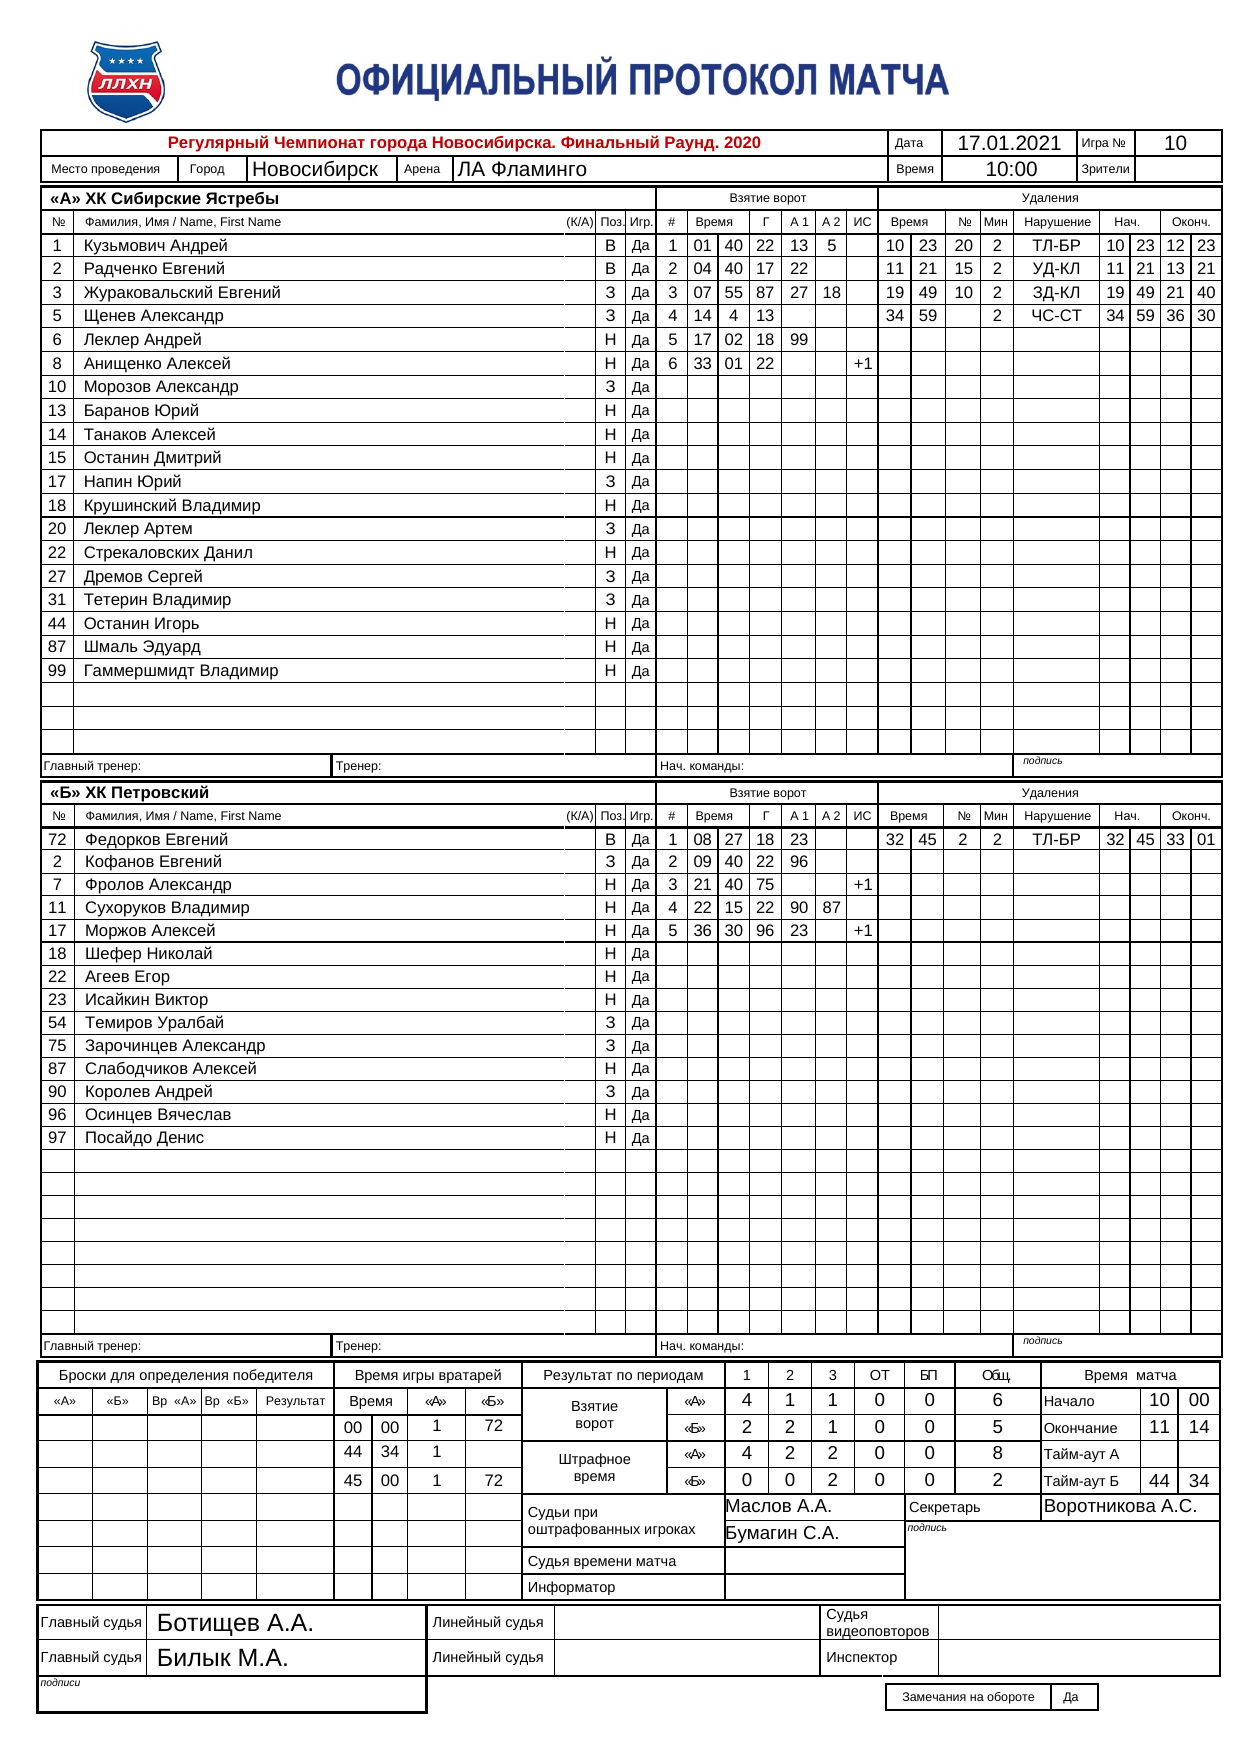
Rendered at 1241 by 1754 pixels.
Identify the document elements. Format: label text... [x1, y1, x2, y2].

table_cell [1161, 518, 1190, 540]
table_cell Да [626, 588, 655, 611]
table_cell [816, 874, 846, 895]
table_cell 96 [782, 850, 815, 872]
table_cell [39, 1494, 92, 1520]
table_cell 5 [657, 328, 687, 351]
table_cell В [596, 257, 625, 280]
table_cell [1100, 612, 1129, 634]
table_cell [719, 1150, 749, 1172]
table_cell [1192, 989, 1221, 1011]
table_cell [1131, 1012, 1160, 1033]
table_cell Главный тренер: [42, 1335, 330, 1356]
table_cell [565, 989, 595, 1011]
table_cell Да [626, 659, 655, 682]
table_cell 19 [1100, 281, 1129, 303]
table_cell [657, 588, 687, 611]
table_cell [1014, 588, 1099, 611]
table_cell [75, 1288, 564, 1310]
table_cell [1192, 659, 1221, 682]
table_cell [847, 636, 877, 658]
table_cell [879, 328, 910, 351]
table_cell [981, 1035, 1013, 1057]
table_cell [719, 612, 749, 634]
table_cell 18 [750, 328, 781, 351]
table_cell [879, 518, 910, 540]
table_cell 13 [1161, 257, 1190, 280]
table_cell Секретарь [906, 1495, 1040, 1520]
table_cell Нач. [1100, 211, 1160, 233]
table_cell [816, 1173, 846, 1195]
table_cell № [946, 211, 980, 233]
table_cell [148, 1494, 201, 1520]
table_cell 10 [42, 376, 73, 398]
table_cell [816, 1035, 846, 1057]
table_cell [847, 446, 877, 469]
table_cell [816, 305, 846, 327]
table_cell [1192, 423, 1221, 445]
table_cell [1131, 896, 1160, 918]
table_cell [944, 850, 980, 872]
table_cell Шмаль Эдуард [74, 636, 564, 658]
table_cell Осинцев Вячеслав [75, 1104, 564, 1126]
table_cell Н [596, 896, 625, 918]
table_cell [879, 494, 910, 516]
table_cell [688, 423, 717, 445]
table_cell [981, 1288, 1013, 1310]
table_cell [373, 1521, 407, 1546]
table_cell 4 [726, 1389, 768, 1413]
table_cell 31 [42, 588, 73, 611]
table_cell [944, 1173, 980, 1195]
table_cell ЧС-СТ [1014, 305, 1099, 327]
table_header Удаления [879, 188, 1221, 209]
table_cell [202, 1468, 256, 1493]
table_cell [946, 376, 980, 398]
table_cell [879, 470, 910, 493]
table_cell [657, 446, 687, 469]
table_cell [719, 565, 749, 587]
table_cell Кофанов Евгений [75, 850, 564, 872]
table_cell [782, 1127, 815, 1149]
table_cell [1014, 494, 1099, 516]
table_cell [1192, 730, 1221, 753]
table_cell Морозов Александр [74, 376, 564, 398]
table_cell [912, 920, 943, 941]
table_cell [912, 683, 945, 706]
table_cell «Б» [93, 1389, 147, 1413]
table_cell [912, 470, 945, 493]
table_cell [1100, 943, 1129, 964]
table_cell З [596, 1012, 625, 1033]
table_cell Оконч. [1161, 211, 1221, 233]
table_cell [1131, 659, 1160, 682]
table_cell [1161, 850, 1190, 872]
table_cell [912, 1058, 943, 1079]
table_cell [596, 683, 625, 706]
table_cell [816, 470, 846, 493]
table_cell 2 [981, 829, 1013, 849]
table_cell [1192, 352, 1221, 374]
table_cell [879, 1173, 910, 1195]
table_cell Ботищев А.А. [147, 1606, 425, 1639]
table_cell Да [626, 305, 655, 327]
table_cell [565, 565, 595, 587]
table_cell [688, 1196, 717, 1218]
table_cell [1100, 1265, 1129, 1287]
table_cell [782, 874, 815, 895]
table_cell [596, 1219, 625, 1241]
table_cell [944, 1081, 980, 1103]
table_cell 27 [42, 565, 73, 587]
table_cell [782, 636, 815, 658]
table_cell 12 [1161, 235, 1190, 256]
table_cell [939, 1606, 1219, 1639]
table_cell [75, 1265, 564, 1287]
table_cell [1014, 1081, 1099, 1103]
table_cell А 1 [782, 805, 815, 826]
table_cell [1100, 1150, 1129, 1172]
table_cell [688, 1311, 717, 1333]
table_cell [847, 235, 877, 256]
table_header 2 [769, 1363, 811, 1387]
table_cell [944, 1196, 980, 1218]
table_cell [1100, 1127, 1129, 1149]
table_cell 4 [719, 305, 749, 327]
table_cell З [596, 850, 625, 872]
table_cell [879, 1104, 910, 1126]
table_cell [847, 1242, 877, 1264]
table_cell [1014, 399, 1099, 422]
table_cell [782, 730, 815, 753]
table_cell [1131, 1265, 1160, 1287]
table_cell 87 [42, 636, 73, 658]
table_cell [335, 1521, 371, 1546]
table_cell [373, 1494, 407, 1520]
table_cell [816, 1288, 846, 1310]
table_cell [1131, 1173, 1160, 1195]
table_cell [565, 1265, 595, 1287]
table_cell [816, 494, 846, 516]
table_cell 04 [688, 257, 717, 280]
table_cell [750, 1311, 781, 1333]
table_cell Н [596, 399, 625, 422]
table_cell [596, 1288, 625, 1310]
table_cell [1161, 659, 1190, 682]
table_cell [750, 707, 781, 729]
table_cell [981, 541, 1013, 564]
table_cell 1 [657, 235, 687, 256]
table_cell [565, 352, 595, 374]
table_cell [1161, 352, 1190, 374]
table_cell 00 [373, 1468, 407, 1493]
table_cell [944, 1035, 980, 1057]
table_cell [1131, 683, 1160, 706]
table_cell [912, 966, 943, 987]
table_cell [719, 1265, 749, 1287]
table_cell 11 [1141, 1415, 1177, 1440]
table_cell [657, 1150, 687, 1172]
table_cell [879, 1311, 910, 1333]
table_cell [1161, 1081, 1190, 1103]
table_cell 10 [1141, 1389, 1177, 1413]
table_cell 0 [855, 1415, 904, 1440]
table_cell 21 [1192, 257, 1221, 280]
table_cell [879, 446, 910, 469]
table_cell [816, 683, 846, 706]
table_cell [719, 943, 749, 964]
table_cell 36 [1161, 305, 1190, 327]
table_cell 5 [956, 1415, 1040, 1440]
table_cell [946, 588, 980, 611]
table_cell [1100, 1081, 1129, 1103]
table_cell [944, 1219, 980, 1241]
table_cell [93, 1494, 147, 1520]
table_cell [1192, 920, 1221, 941]
table_cell подпись [1014, 1335, 1221, 1356]
table_cell [1100, 989, 1129, 1011]
table_cell 10 [879, 235, 910, 256]
table_cell [1014, 1196, 1099, 1218]
table_cell [847, 1265, 877, 1287]
table_cell [750, 1150, 781, 1172]
table_cell [1014, 1219, 1099, 1241]
table_cell [719, 966, 749, 987]
table_cell 87 [42, 1058, 74, 1079]
table_cell [847, 1058, 877, 1079]
table_header БП [905, 1363, 954, 1387]
table_cell 15 [946, 257, 980, 280]
table_cell [1014, 423, 1099, 445]
table_cell [1192, 1196, 1221, 1218]
table_cell [1131, 1150, 1160, 1172]
table_cell 20 [946, 235, 980, 256]
table_cell [816, 989, 846, 1011]
table_cell [1014, 874, 1099, 895]
table_cell Тайм-аут А [1042, 1441, 1140, 1467]
table_cell [782, 1012, 815, 1033]
table_cell [912, 874, 943, 895]
table_cell [565, 235, 595, 256]
table_cell [879, 1265, 910, 1287]
table_cell Нарушение [1014, 805, 1099, 826]
table_cell [1192, 896, 1221, 918]
table_cell 40 [719, 850, 749, 872]
table_cell [565, 257, 595, 280]
table_cell [847, 1012, 877, 1033]
table_cell Да [626, 541, 655, 564]
table_cell 3 [42, 281, 73, 303]
table_cell [657, 518, 687, 540]
table_cell Жураковальский Евгений [74, 281, 564, 303]
table_cell 8 [42, 352, 73, 374]
table_cell Судьи при оштрафованных игроках [523, 1495, 724, 1546]
table_cell Слабодчиков Алексей [75, 1058, 564, 1079]
table_cell 1 [408, 1416, 465, 1440]
table_cell [981, 707, 1013, 729]
table_cell [626, 707, 655, 729]
table_cell [1131, 850, 1160, 872]
table_cell [1161, 874, 1190, 895]
table_cell 23 [782, 920, 815, 941]
table_cell [816, 1012, 846, 1033]
table_cell Г [750, 805, 781, 826]
table_cell [879, 1219, 910, 1241]
table_cell Да [626, 565, 655, 587]
table_cell [688, 1058, 717, 1079]
table_cell 0 [726, 1468, 768, 1493]
table_cell 45 [912, 829, 943, 849]
table_cell [373, 1547, 407, 1573]
table_cell [816, 636, 846, 658]
table_cell З [596, 1035, 625, 1057]
table_cell 40 [1192, 281, 1221, 303]
table_cell [981, 1012, 1013, 1033]
table_cell 23 [912, 235, 945, 256]
table_cell [750, 1104, 781, 1126]
table_cell Н [596, 1058, 625, 1079]
table_cell [1100, 1196, 1129, 1218]
table_cell [565, 829, 595, 849]
table_cell 0 [855, 1468, 904, 1493]
table_cell 17 [42, 470, 73, 493]
table_cell [657, 1058, 687, 1079]
table_cell Да [626, 235, 655, 256]
table_cell ЛА Фламинго [454, 157, 887, 181]
table_cell [1131, 966, 1160, 987]
table_cell 11 [42, 896, 74, 918]
table_cell [750, 1127, 781, 1149]
table_cell [565, 1104, 595, 1126]
table_cell [1014, 612, 1099, 634]
table_cell [719, 1288, 749, 1310]
table_cell «А» [39, 1389, 92, 1413]
table_cell [1161, 707, 1190, 729]
table_cell Да [626, 1058, 655, 1079]
table_cell [847, 470, 877, 493]
table_cell [912, 659, 945, 682]
table_header Результат по периодам [523, 1363, 724, 1387]
table_cell подписи [39, 1677, 425, 1711]
table_cell [981, 1311, 1013, 1333]
table_cell [719, 730, 749, 753]
table_cell [1161, 1127, 1190, 1149]
table_cell [912, 943, 943, 964]
table_cell 2 [726, 1415, 768, 1440]
table_cell Да [626, 920, 655, 941]
table_cell [565, 1311, 595, 1333]
table_cell [93, 1416, 147, 1440]
table_cell 32 [1100, 829, 1129, 849]
table_cell [1014, 636, 1099, 658]
table_cell 18 [816, 281, 846, 303]
table_cell [981, 683, 1013, 706]
table_cell [1192, 1058, 1221, 1079]
table_cell [782, 376, 815, 398]
table_cell [981, 850, 1013, 872]
table_cell [42, 1196, 74, 1218]
table_cell [39, 1468, 92, 1493]
table_cell [879, 707, 910, 729]
table_cell [1131, 376, 1160, 398]
table_cell 99 [782, 328, 815, 351]
table_cell [946, 565, 980, 587]
table_cell [879, 1012, 910, 1033]
table_cell подпись [1014, 755, 1221, 776]
table_cell 23 [42, 989, 74, 1011]
table_cell [626, 1219, 655, 1241]
table_cell [981, 446, 1013, 469]
table_cell [1192, 966, 1221, 987]
table_cell [912, 730, 945, 753]
table_cell [847, 541, 877, 564]
table_cell [847, 423, 877, 445]
table_cell [782, 565, 815, 587]
table_cell [1161, 1311, 1190, 1333]
table_cell Взятие ворот [523, 1389, 666, 1440]
table_cell [847, 659, 877, 682]
table_cell [750, 518, 781, 540]
table_cell [1131, 470, 1160, 493]
table_cell [847, 305, 877, 327]
table_cell [1131, 1196, 1160, 1218]
table_cell [944, 1012, 980, 1033]
table_cell [946, 494, 980, 516]
table_cell [1014, 446, 1099, 469]
table_cell [1161, 683, 1190, 706]
table_cell [816, 423, 846, 445]
table_cell [750, 683, 781, 706]
table_cell [688, 1081, 717, 1103]
table_cell [1192, 1012, 1221, 1033]
table_cell Н [596, 1104, 625, 1126]
table_cell Линейный судья [428, 1640, 554, 1675]
table_cell +1 [847, 352, 877, 374]
table_cell [1161, 423, 1190, 445]
table_cell [946, 446, 980, 469]
table_cell [816, 1242, 846, 1264]
table_cell [657, 565, 687, 587]
table_cell [466, 1441, 521, 1467]
table_cell [912, 352, 945, 374]
table_cell [565, 376, 595, 398]
table_cell [816, 1081, 846, 1103]
table_cell [816, 518, 846, 540]
table_cell [1131, 1127, 1160, 1149]
table_cell [657, 494, 687, 516]
table_cell Да [626, 1012, 655, 1033]
table_cell [565, 1081, 595, 1103]
table_cell 5 [42, 305, 73, 327]
table_cell 2 [981, 281, 1013, 303]
table_cell [202, 1494, 256, 1520]
table_cell [42, 1219, 74, 1241]
table_cell Да [626, 966, 655, 987]
table_cell [657, 541, 687, 564]
table_cell Да [626, 1035, 655, 1057]
table_cell [1014, 1311, 1099, 1333]
table_cell [74, 730, 564, 753]
table_header 3 [812, 1363, 854, 1387]
table_cell [719, 518, 749, 540]
table_cell 44 [335, 1441, 371, 1467]
table_cell [912, 707, 945, 729]
table_cell Да [626, 636, 655, 658]
table_cell [1192, 874, 1221, 895]
table_cell [816, 659, 846, 682]
table_cell [750, 446, 781, 469]
table_cell [847, 376, 877, 398]
table_cell 4 [657, 305, 687, 327]
table_cell [42, 707, 73, 729]
table_cell [719, 1081, 749, 1103]
table_cell 22 [750, 235, 781, 256]
table_cell 27 [719, 829, 749, 849]
table_cell [1014, 328, 1099, 351]
table_cell [847, 399, 877, 422]
table_cell [750, 1288, 781, 1310]
table_cell [782, 446, 815, 469]
table_cell «Б» [668, 1415, 724, 1440]
table_cell [981, 874, 1013, 895]
table_cell [1192, 1035, 1221, 1057]
table_cell [626, 1288, 655, 1310]
table_cell [688, 730, 717, 753]
table_cell Вр «А» [148, 1389, 201, 1413]
table_cell [912, 1288, 943, 1310]
table_cell 97 [42, 1127, 74, 1149]
table_cell Да [626, 829, 655, 849]
table_cell Агеев Егор [75, 966, 564, 987]
table_cell [879, 920, 910, 941]
table_cell [750, 565, 781, 587]
table_cell Мин [981, 211, 1013, 233]
table_cell 6 [657, 352, 687, 374]
table_cell [1131, 423, 1160, 445]
table_cell 99 [42, 659, 73, 682]
table_cell 2 [657, 257, 687, 280]
table_cell [466, 1574, 521, 1599]
table_cell 17 [750, 257, 781, 280]
table_cell В [596, 235, 625, 256]
table_cell [1099, 1682, 1220, 1711]
table_cell Инспектор [821, 1640, 938, 1675]
table_cell [657, 1081, 687, 1103]
table_cell [1161, 446, 1190, 469]
table_cell [1100, 966, 1129, 987]
table_cell [1014, 896, 1099, 918]
picture [5, 28, 1179, 129]
table_cell [1100, 896, 1129, 918]
table_cell [847, 943, 877, 964]
table_cell [1161, 470, 1190, 493]
table_cell 30 [719, 920, 749, 941]
table_cell [202, 1441, 256, 1467]
table_cell [565, 1219, 595, 1241]
table_cell [42, 1288, 74, 1310]
table_cell А 2 [816, 805, 846, 826]
table_cell [750, 1219, 781, 1241]
table_cell [39, 1416, 92, 1440]
table_cell [1014, 352, 1099, 374]
table_cell [1014, 683, 1099, 706]
table_cell [596, 1150, 625, 1172]
table_cell [1100, 470, 1129, 493]
table_cell [408, 1521, 465, 1546]
table_cell [1192, 612, 1221, 634]
table_cell [912, 1242, 943, 1264]
table_cell [946, 305, 980, 327]
table_cell Да [626, 470, 655, 493]
table_cell [1131, 565, 1160, 587]
table_cell 2 [981, 235, 1013, 256]
table_cell [726, 1575, 904, 1599]
table_cell [847, 850, 877, 872]
table_cell 34 [1100, 305, 1129, 327]
table_cell [816, 1104, 846, 1126]
table_cell [879, 1288, 910, 1310]
table_cell Гаммершмидт Владимир [74, 659, 564, 682]
table_cell [782, 966, 815, 987]
table_cell «А» [408, 1389, 465, 1413]
table_cell [782, 943, 815, 964]
table_cell [750, 989, 781, 1011]
table_cell Н [596, 943, 625, 964]
table_cell [981, 1265, 1013, 1287]
table_cell 1 [42, 235, 73, 256]
table_cell Да [626, 943, 655, 964]
table_cell [1192, 470, 1221, 493]
table_cell [1192, 850, 1221, 872]
table_cell Кузьмович Андрей [74, 235, 564, 256]
table_cell [74, 683, 564, 706]
table_cell [750, 1058, 781, 1079]
table_cell [981, 1196, 1013, 1218]
table_cell [1161, 1196, 1190, 1218]
table_cell [1161, 920, 1190, 941]
table_cell [782, 1288, 815, 1310]
table_cell Нарушение [1014, 211, 1099, 233]
table_cell 2 [981, 257, 1013, 280]
table_cell [1161, 565, 1190, 587]
table_cell 32 [879, 829, 910, 849]
table_cell [981, 1081, 1013, 1103]
table_header Броски для определения победителя [39, 1363, 333, 1387]
table_cell [626, 1311, 655, 1333]
table_cell З [596, 565, 625, 587]
table_cell [847, 1127, 877, 1149]
table_cell [1014, 920, 1099, 941]
table_cell [981, 352, 1013, 374]
table_cell [428, 1677, 882, 1711]
table_cell Да [626, 874, 655, 895]
table_cell [688, 943, 717, 964]
table_cell [688, 588, 717, 611]
table_cell [1100, 588, 1129, 611]
table_cell 0 [905, 1415, 954, 1440]
table_cell 34 [879, 305, 910, 327]
table_cell «А» [668, 1442, 724, 1467]
table_cell [408, 1547, 465, 1573]
table_cell [981, 659, 1013, 682]
table_cell [847, 707, 877, 729]
table_cell [626, 1265, 655, 1287]
table_cell 23 [782, 829, 815, 849]
table_cell [565, 1127, 595, 1149]
table_cell [657, 612, 687, 634]
table_cell 18 [42, 494, 73, 516]
table_cell Мин [981, 805, 1013, 826]
table_cell [944, 874, 980, 895]
table_cell [565, 636, 595, 658]
table_cell № [42, 805, 74, 826]
table_cell 2 [956, 1468, 1040, 1493]
table_cell 11 [1100, 257, 1129, 280]
table_cell [912, 1035, 943, 1057]
table_cell «Б» [668, 1468, 724, 1493]
table_cell [688, 1150, 717, 1172]
table_cell Фролов Александр [75, 874, 564, 895]
table_cell [688, 541, 717, 564]
table_cell [1192, 565, 1221, 587]
table_cell Леклер Андрей [74, 328, 564, 351]
table_cell Информатор [523, 1575, 724, 1599]
table_cell [257, 1494, 333, 1520]
table_cell Н [596, 1127, 625, 1149]
table_cell [257, 1521, 333, 1546]
table_cell [912, 328, 945, 351]
table_cell Да [626, 1104, 655, 1126]
table_cell [688, 1265, 717, 1287]
table_cell [879, 423, 910, 445]
table_cell [816, 920, 846, 941]
table_cell [75, 1173, 564, 1195]
table_cell 23 [1131, 235, 1160, 256]
table_cell [39, 1547, 92, 1573]
table_cell 40 [719, 874, 749, 895]
table_cell [912, 565, 945, 587]
table_cell [1192, 1173, 1221, 1195]
table_cell [847, 730, 877, 753]
table_cell [565, 707, 595, 729]
table_cell 21 [1131, 257, 1160, 280]
table_cell [1131, 920, 1160, 941]
table_cell Да [626, 612, 655, 634]
table_cell 2 [981, 305, 1013, 327]
table_cell [879, 1035, 910, 1057]
table_cell [944, 1265, 980, 1287]
table_cell 17 [688, 328, 717, 351]
table_cell +1 [847, 920, 877, 941]
table_cell [565, 730, 595, 753]
table_cell [565, 1058, 595, 1079]
table_cell [42, 730, 73, 753]
table_cell [847, 1150, 877, 1172]
table_cell [1179, 1441, 1219, 1467]
table_cell [1100, 730, 1129, 753]
table_cell [657, 989, 687, 1011]
table_cell 1 [408, 1441, 465, 1467]
table_cell [1131, 446, 1160, 469]
table_cell [847, 257, 877, 280]
table_cell [657, 1035, 687, 1057]
table_cell [1100, 659, 1129, 682]
table_cell [981, 636, 1013, 658]
table_cell [688, 683, 717, 706]
table_cell [1192, 1219, 1221, 1241]
table_cell [75, 1150, 564, 1172]
table_cell [782, 588, 815, 611]
table_cell [782, 518, 815, 540]
table_cell [719, 1173, 749, 1195]
table_cell [1014, 1035, 1099, 1057]
table_cell [944, 1311, 980, 1333]
table_cell [719, 1127, 749, 1149]
table_cell [981, 966, 1013, 987]
table_cell [719, 659, 749, 682]
table_cell ТЛ-БР [1014, 829, 1099, 849]
table_cell [782, 1242, 815, 1264]
table_cell [879, 966, 910, 987]
table_cell [879, 1127, 910, 1149]
table_cell [1131, 494, 1160, 516]
table_cell [981, 920, 1013, 941]
table_cell [944, 1242, 980, 1264]
table_cell [1100, 1058, 1129, 1079]
table_cell Билык М.А. [147, 1640, 425, 1675]
table_cell [981, 376, 1013, 398]
table_cell УД-КЛ [1014, 257, 1099, 280]
table_cell [782, 1173, 815, 1195]
table_cell [782, 305, 815, 327]
table_cell 27 [782, 281, 815, 303]
table_cell [688, 989, 717, 1011]
table_cell 14 [42, 423, 73, 445]
table_cell [565, 612, 595, 634]
table_cell Судья видеоповторов [821, 1606, 938, 1639]
table_cell [1014, 1288, 1099, 1310]
table_cell [1161, 989, 1190, 1011]
table_cell 17 [42, 920, 74, 941]
table_cell 40 [719, 257, 749, 280]
table_cell [944, 966, 980, 987]
table_cell [782, 1265, 815, 1287]
table_cell Федорков Евгений [75, 829, 564, 849]
table_cell 02 [719, 328, 749, 351]
table_cell [626, 683, 655, 706]
table_cell [657, 399, 687, 422]
table_cell [657, 1288, 687, 1310]
table_cell [719, 1035, 749, 1057]
table_cell Останин Игорь [74, 612, 564, 634]
table_cell [688, 707, 717, 729]
table_cell 90 [42, 1081, 74, 1103]
table_cell [879, 1058, 910, 1079]
table_cell [879, 352, 910, 374]
table_header Общ. [956, 1363, 1040, 1387]
table_cell [1014, 1012, 1099, 1033]
table_cell [944, 943, 980, 964]
table_cell 59 [1131, 305, 1160, 327]
table_cell 18 [750, 829, 781, 849]
table_cell [657, 1242, 687, 1264]
table_cell Напин Юрий [74, 470, 564, 493]
table_cell [688, 966, 717, 987]
table_cell [657, 1173, 687, 1195]
table_cell [750, 1173, 781, 1195]
table_cell [816, 612, 846, 634]
table_cell [879, 850, 910, 872]
table_cell 15 [719, 896, 749, 918]
table_cell [912, 446, 945, 469]
table_cell [1100, 636, 1129, 658]
table_cell Дремов Сергей [74, 565, 564, 587]
table_cell [1014, 1265, 1099, 1287]
table_cell [1136, 157, 1221, 181]
table_cell [1131, 612, 1160, 634]
table_cell Тренер: [333, 1335, 655, 1356]
table_cell Н [596, 541, 625, 564]
table_cell [879, 943, 910, 964]
table_cell [946, 423, 980, 445]
table_cell Да [626, 446, 655, 469]
table_cell [1161, 1058, 1190, 1079]
table_cell 0 [855, 1442, 904, 1467]
table_cell 75 [750, 874, 781, 895]
table_cell [42, 1265, 74, 1287]
table_cell [1192, 636, 1221, 658]
table_cell [1161, 896, 1190, 918]
table_cell [688, 376, 717, 398]
table_cell Новосибирск [248, 157, 396, 181]
table_cell [565, 1288, 595, 1310]
table_cell [912, 989, 943, 1011]
table_cell [1014, 1127, 1099, 1149]
table_cell [782, 352, 815, 374]
table_cell Да [626, 850, 655, 872]
table_cell [847, 966, 877, 987]
table_cell Время [335, 1389, 407, 1413]
table_cell [816, 707, 846, 729]
table_cell [1192, 1242, 1221, 1264]
table_cell [335, 1574, 371, 1599]
table_cell 2 [657, 850, 687, 872]
table_cell [1014, 730, 1099, 753]
table_cell [981, 588, 1013, 611]
table_cell [782, 1311, 815, 1333]
table_cell [944, 1288, 980, 1310]
table_cell З [596, 281, 625, 303]
table_cell 96 [750, 920, 781, 941]
table_cell Поз. [596, 211, 625, 233]
table_cell [750, 1242, 781, 1264]
table_cell [1192, 1150, 1221, 1172]
table_cell [816, 328, 846, 351]
table_cell [688, 565, 717, 587]
table_cell 22 [42, 966, 74, 987]
table_cell [944, 1127, 980, 1149]
table_cell [816, 1219, 846, 1241]
table_cell [782, 541, 815, 564]
table_cell 33 [688, 352, 717, 374]
table_cell [688, 659, 717, 682]
table_cell [782, 399, 815, 422]
table_cell [1100, 1012, 1129, 1033]
table_cell [719, 423, 749, 445]
table_cell 2 [812, 1468, 854, 1493]
table_cell [1100, 1219, 1129, 1241]
table_cell 87 [750, 281, 781, 303]
table_cell [257, 1574, 333, 1599]
table_cell [1161, 1150, 1190, 1172]
table_cell Место проведения [42, 157, 177, 181]
table_cell 01 [1192, 829, 1221, 849]
table_cell 2 [769, 1415, 811, 1440]
table_cell [750, 376, 781, 398]
table_cell [847, 1219, 877, 1241]
table_cell 23 [1192, 235, 1221, 256]
table_cell [879, 989, 910, 1011]
table_cell 5 [657, 920, 687, 941]
table_cell [1161, 1288, 1190, 1310]
table_cell [981, 612, 1013, 634]
table_cell Н [596, 328, 625, 351]
table_cell [1161, 636, 1190, 658]
table_cell [879, 399, 910, 422]
table_cell [1131, 1219, 1160, 1241]
table_cell [93, 1468, 147, 1493]
table_cell [1192, 1127, 1221, 1149]
table_cell [555, 1606, 819, 1639]
table_cell 10 [1100, 235, 1129, 256]
table_cell [1192, 1265, 1221, 1287]
table_cell [565, 1150, 595, 1172]
table_cell [981, 989, 1013, 1011]
table_cell [816, 1265, 846, 1287]
table_cell Танаков Алексей [74, 423, 564, 445]
table_cell Зарочинцев Александр [75, 1035, 564, 1057]
table_cell Фамилия, Имя / Name, First Name [75, 805, 565, 826]
table_cell [688, 518, 717, 540]
table_cell [565, 423, 595, 445]
table_cell ТЛ-БР [1014, 235, 1099, 256]
table_cell [202, 1547, 256, 1573]
table_cell [981, 494, 1013, 516]
table_cell 07 [688, 281, 717, 303]
table_cell 3 [657, 874, 687, 895]
table_cell Да [626, 423, 655, 445]
table_cell (К/А) [565, 805, 595, 826]
table_cell [944, 896, 980, 918]
table_cell Тайм-аут Б [1042, 1468, 1140, 1493]
table_cell [816, 850, 846, 872]
table_cell [1192, 376, 1221, 398]
table_cell 36 [688, 920, 717, 941]
table_cell [782, 1058, 815, 1079]
table_header Замечания на обороте [887, 1685, 1050, 1709]
table_cell [1014, 943, 1099, 964]
table_cell [1192, 518, 1221, 540]
table_cell [847, 1173, 877, 1195]
table_cell [946, 612, 980, 634]
table_cell [726, 1548, 904, 1573]
table_cell [1100, 683, 1129, 706]
table_cell [981, 565, 1013, 587]
table_cell [1131, 1104, 1160, 1126]
table_cell [946, 707, 980, 729]
table_cell [565, 588, 595, 611]
table_cell 96 [42, 1104, 74, 1126]
table_cell [946, 659, 980, 682]
table_cell Да [626, 1127, 655, 1149]
table_header Дата [889, 131, 941, 155]
table_cell 22 [750, 352, 781, 374]
table_cell [1192, 399, 1221, 422]
table_cell 21 [688, 874, 717, 895]
table_cell [912, 1173, 943, 1195]
table_cell [816, 352, 846, 374]
table_cell [1014, 1058, 1099, 1079]
table_cell [816, 588, 846, 611]
table_cell [883, 1677, 1220, 1681]
table_cell Вр «Б» [202, 1389, 256, 1413]
table_cell 0 [905, 1442, 954, 1467]
table_header Удаления [879, 783, 1221, 803]
table_cell [1161, 1242, 1190, 1264]
table_cell [565, 896, 595, 918]
table_cell [782, 707, 815, 729]
table_cell [1192, 683, 1221, 706]
table_cell [565, 943, 595, 964]
table_cell Н [596, 874, 625, 895]
table_cell [719, 1311, 749, 1333]
table_cell Да [626, 518, 655, 540]
table_cell [981, 423, 1013, 445]
table_cell Маслов А.А. [726, 1495, 904, 1520]
table_cell [939, 1640, 1219, 1675]
table_header 17.01.2021 [943, 131, 1076, 155]
table_cell 34 [373, 1441, 407, 1467]
table_cell [657, 1012, 687, 1033]
table_cell [750, 636, 781, 658]
table_cell Крушинский Владимир [74, 494, 564, 516]
table_cell [657, 1104, 687, 1126]
table_cell [373, 1574, 407, 1599]
table_cell [657, 636, 687, 658]
table_cell [1192, 1288, 1221, 1310]
table_cell № [944, 805, 980, 826]
table_cell 59 [912, 305, 945, 327]
table_cell «А» [668, 1389, 724, 1413]
table_cell [75, 1242, 564, 1264]
table_header Игра № [1078, 131, 1134, 155]
table_cell [912, 896, 943, 918]
table_cell [981, 1150, 1013, 1172]
table_cell [1141, 1441, 1177, 1467]
table_cell [596, 1311, 625, 1333]
table_cell [148, 1416, 201, 1440]
table_cell [596, 707, 625, 729]
table_cell [719, 1219, 749, 1241]
table_cell Н [596, 423, 625, 445]
table_cell 45 [335, 1468, 371, 1493]
table_header 1 [726, 1363, 768, 1387]
table_cell [148, 1441, 201, 1467]
table_cell 7 [42, 874, 74, 895]
table_cell [1161, 376, 1190, 398]
table_cell В [596, 829, 625, 849]
table_cell [1014, 707, 1099, 729]
table_cell [1161, 328, 1190, 351]
table_cell [688, 399, 717, 422]
table_cell [750, 1196, 781, 1218]
table_cell [981, 1173, 1013, 1195]
table_cell [816, 399, 846, 422]
table_cell [944, 1058, 980, 1079]
table_cell [912, 1196, 943, 1218]
table_cell Время [688, 211, 749, 233]
table_cell [847, 1288, 877, 1310]
table_cell [408, 1574, 465, 1599]
table_cell [912, 494, 945, 516]
table_cell [750, 399, 781, 422]
table_cell [1014, 541, 1099, 564]
table_cell [782, 659, 815, 682]
table_cell [74, 707, 564, 729]
table_cell [750, 588, 781, 611]
table_cell [39, 1441, 92, 1467]
table_cell [565, 305, 595, 327]
table_cell [1131, 943, 1160, 964]
table_cell Нач. команды: [657, 755, 1012, 776]
table_cell [782, 1104, 815, 1126]
table_cell 22 [782, 257, 815, 280]
table_cell [565, 541, 595, 564]
table_cell 11 [879, 257, 910, 280]
table_cell [565, 659, 595, 682]
table_cell [1131, 989, 1160, 1011]
table_cell 33 [1161, 829, 1190, 849]
table_cell Анищенко Алексей [74, 352, 564, 374]
table_cell [688, 446, 717, 469]
table_cell [657, 683, 687, 706]
table_cell [1100, 423, 1129, 445]
table_cell 2 [42, 257, 73, 280]
table_cell [879, 683, 910, 706]
table_cell [257, 1416, 333, 1440]
table_cell [912, 850, 943, 872]
table_cell [879, 612, 910, 634]
table_cell [847, 1081, 877, 1103]
table_cell [1161, 943, 1190, 964]
table_cell [719, 1196, 749, 1218]
table_cell Оконч. [1161, 805, 1221, 826]
table_cell [912, 1219, 943, 1241]
table_header Да [1052, 1685, 1097, 1709]
table_cell Нач. [1100, 805, 1160, 826]
table_cell Главный судья [39, 1640, 146, 1675]
table_cell [1161, 730, 1190, 753]
table_cell [946, 636, 980, 658]
table_cell [719, 683, 749, 706]
table_cell [816, 1150, 846, 1172]
table_cell [847, 1196, 877, 1218]
table_cell Да [626, 281, 655, 303]
table_cell Леклер Артем [74, 518, 564, 540]
table_cell [782, 989, 815, 1011]
table_cell [565, 494, 595, 516]
table_cell [148, 1468, 201, 1493]
table_cell [981, 896, 1013, 918]
table_cell [688, 1012, 717, 1033]
table_cell [816, 565, 846, 587]
table_cell 21 [1161, 281, 1190, 303]
table_cell [1014, 565, 1099, 587]
table_cell 34 [1179, 1468, 1219, 1493]
table_cell 49 [1131, 281, 1160, 303]
table_cell Исайкин Виктор [75, 989, 564, 1011]
table_cell [1161, 1173, 1190, 1195]
table_header Время матча [1042, 1363, 1219, 1387]
table_cell [42, 1150, 74, 1172]
table_cell [1014, 1242, 1099, 1264]
table_cell [1131, 1288, 1160, 1310]
table_cell Н [596, 659, 625, 682]
table_cell [912, 518, 945, 540]
table_cell 90 [782, 896, 815, 918]
table_cell [719, 1058, 749, 1079]
table_cell Щенев Александр [74, 305, 564, 327]
table_cell 1 [812, 1389, 854, 1413]
table_cell [847, 328, 877, 351]
table_cell [1014, 1173, 1099, 1195]
table_cell [688, 636, 717, 658]
table_cell [879, 896, 910, 918]
table_cell [719, 1012, 749, 1033]
table_cell [657, 1196, 687, 1218]
table_cell Время [889, 157, 941, 181]
table_cell [202, 1521, 256, 1546]
table_cell [1100, 1104, 1129, 1126]
table_cell 1 [769, 1389, 811, 1413]
table_cell [1131, 1058, 1160, 1079]
table_cell 0 [905, 1389, 954, 1413]
table_cell [981, 730, 1013, 753]
table_cell [816, 446, 846, 469]
table_cell [688, 1219, 717, 1241]
table_cell [565, 399, 595, 422]
table_cell 72 [466, 1416, 521, 1440]
table_cell [1192, 1104, 1221, 1126]
table_cell [565, 446, 595, 469]
table_cell Нач. команды: [657, 1335, 1012, 1356]
table_cell [946, 730, 980, 753]
table_cell [75, 1311, 564, 1333]
table_cell 09 [688, 850, 717, 872]
table_cell З [596, 588, 625, 611]
table_cell 4 [657, 896, 687, 918]
table_cell «Б » [466, 1389, 521, 1413]
table_cell 22 [750, 896, 781, 918]
table_cell 44 [1141, 1468, 1177, 1493]
table_cell З [596, 1081, 625, 1103]
table_cell [1161, 588, 1190, 611]
table_cell [565, 470, 595, 493]
table_cell [1100, 707, 1129, 729]
table_cell 00 [373, 1416, 407, 1440]
table_cell [1131, 1081, 1160, 1103]
table_cell [1161, 1104, 1190, 1126]
table_cell [1100, 352, 1129, 374]
table_header Взятие ворот [657, 783, 877, 803]
table_cell [750, 541, 781, 564]
table_cell 1 [812, 1415, 854, 1440]
table_cell [1131, 707, 1160, 729]
table_cell [912, 1104, 943, 1126]
table_cell [1100, 328, 1129, 351]
table_cell 2 [42, 850, 74, 872]
table_cell [946, 352, 980, 374]
table_cell [912, 588, 945, 611]
table_cell Н [596, 989, 625, 1011]
table_cell 2 [944, 829, 980, 849]
table_cell 75 [42, 1035, 74, 1057]
table_cell [816, 966, 846, 987]
table_cell [816, 943, 846, 964]
table_cell [1192, 588, 1221, 611]
table_cell З [596, 305, 625, 327]
table_cell Н [596, 966, 625, 987]
table_cell Да [626, 352, 655, 374]
table_cell [596, 1196, 625, 1218]
table_cell [782, 1035, 815, 1057]
table_header «А» ХК Сибирские Ястребы [42, 188, 655, 209]
table_cell [750, 612, 781, 634]
table_cell [1131, 1035, 1160, 1057]
table_cell [565, 683, 595, 706]
table_cell [719, 989, 749, 1011]
table_cell [782, 1196, 815, 1218]
table_cell [257, 1441, 333, 1467]
table_cell [657, 423, 687, 445]
table_cell Н [596, 612, 625, 634]
table_cell [596, 730, 625, 753]
table_cell [912, 1311, 943, 1333]
table_header Взятие ворот [657, 188, 877, 209]
table_cell [912, 1081, 943, 1103]
table_cell [1014, 470, 1099, 493]
table_cell [782, 683, 815, 706]
table_cell 10:00 [943, 157, 1076, 181]
table_cell 13 [750, 305, 781, 327]
table_cell [750, 659, 781, 682]
table_cell [879, 1150, 910, 1172]
table_cell [202, 1416, 256, 1440]
table_cell [657, 1219, 687, 1241]
table_cell [466, 1521, 521, 1546]
table_header «Б» ХК Петровский [42, 783, 655, 803]
table_cell Судья времени матча [523, 1548, 724, 1573]
table_cell [1192, 494, 1221, 516]
table_cell [1161, 1012, 1190, 1033]
table_cell [782, 423, 815, 445]
table_cell [847, 588, 877, 611]
table_cell 2 [812, 1442, 854, 1467]
table_header 10 [1136, 131, 1221, 155]
table_cell (К/А) [565, 211, 595, 233]
table_cell 1 [657, 829, 687, 849]
table_cell [719, 1104, 749, 1126]
table_cell [981, 470, 1013, 493]
table_cell ИС [847, 211, 877, 233]
table_cell +1 [847, 874, 877, 895]
table_cell [719, 1242, 749, 1264]
table_cell [688, 494, 717, 516]
table_cell [719, 399, 749, 422]
table_cell [688, 1173, 717, 1195]
table_cell [1161, 1265, 1190, 1287]
table_cell Игр. [626, 211, 655, 233]
table_cell Время [688, 805, 749, 826]
table_cell [719, 376, 749, 398]
table_cell [719, 588, 749, 611]
table_cell 00 [335, 1416, 371, 1440]
table_cell 21 [912, 257, 945, 280]
table_cell [1014, 376, 1099, 398]
table_cell [657, 1265, 687, 1287]
table_cell 6 [42, 328, 73, 351]
table_cell [39, 1521, 92, 1546]
table_cell [1131, 518, 1160, 540]
table_cell Да [626, 376, 655, 398]
table_cell [657, 730, 687, 753]
table_cell [946, 328, 980, 351]
table_cell [1161, 1219, 1190, 1241]
table_cell [688, 612, 717, 634]
table_cell [1100, 1288, 1129, 1310]
table_cell Шефер Николай [75, 943, 564, 964]
table_cell 87 [816, 896, 846, 918]
table_cell Моржов Алексей [75, 920, 564, 941]
table_cell [626, 1196, 655, 1218]
table_cell 18 [42, 943, 74, 964]
table_cell [1014, 659, 1099, 682]
table_cell А 1 [782, 211, 815, 233]
table_cell [847, 565, 877, 587]
table_cell [565, 1035, 595, 1057]
table_cell [565, 518, 595, 540]
table_cell [1192, 707, 1221, 729]
table_cell [782, 1219, 815, 1241]
table_cell [1131, 1242, 1160, 1264]
table_cell [93, 1547, 147, 1573]
table_cell [847, 683, 877, 706]
table_cell подпись [906, 1522, 1219, 1599]
table_cell [657, 943, 687, 964]
table_cell [688, 1288, 717, 1310]
table_cell Зрители [1078, 157, 1134, 181]
table_cell [565, 328, 595, 351]
table_cell [42, 683, 73, 706]
table_cell [1014, 966, 1099, 987]
table_cell [1192, 541, 1221, 564]
table_cell [565, 281, 595, 303]
table_cell [596, 1242, 625, 1264]
table_cell Останин Дмитрий [74, 446, 564, 469]
table_cell [1192, 943, 1221, 964]
table_cell № [42, 211, 73, 233]
table_cell [912, 541, 945, 564]
table_cell Да [626, 1081, 655, 1103]
table_cell [657, 966, 687, 987]
table_cell ЗД-КЛ [1014, 281, 1099, 303]
table_cell 19 [879, 281, 910, 303]
table_cell [688, 1127, 717, 1149]
table_cell Город [179, 157, 246, 181]
table_cell [688, 470, 717, 493]
table_cell [981, 1219, 1013, 1241]
table_cell [879, 636, 910, 658]
table_cell [847, 281, 877, 303]
table_cell [750, 1012, 781, 1033]
table_cell [782, 1081, 815, 1103]
table_cell Время [879, 211, 945, 233]
table_cell [912, 1150, 943, 1172]
table_cell 72 [42, 829, 74, 849]
table_cell [75, 1196, 564, 1218]
table_cell [847, 518, 877, 540]
table_cell Стрекаловских Данил [74, 541, 564, 564]
table_cell Да [626, 989, 655, 1011]
table_cell [1131, 541, 1160, 564]
table_cell [981, 1104, 1013, 1126]
table_cell [879, 659, 910, 682]
table_cell [847, 612, 877, 634]
table_cell Окончание [1042, 1415, 1140, 1440]
table_cell [750, 494, 781, 516]
table_cell [257, 1468, 333, 1493]
table_cell [1131, 588, 1160, 611]
table_cell [912, 636, 945, 658]
table_cell [1100, 1311, 1129, 1333]
table_cell [1100, 920, 1129, 941]
table_cell [981, 328, 1013, 351]
table_cell [1014, 518, 1099, 540]
table_cell 54 [42, 1012, 74, 1033]
table_header ОТ [855, 1363, 904, 1387]
table_cell [202, 1574, 256, 1599]
table_cell [1100, 1242, 1129, 1264]
table_cell Воротникова А.С. [1042, 1495, 1219, 1520]
table_cell [657, 470, 687, 493]
table_cell [719, 636, 749, 658]
table_cell [1131, 636, 1160, 658]
table_cell [1100, 541, 1129, 564]
table_cell 0 [855, 1389, 904, 1413]
table_cell 55 [719, 281, 749, 303]
table_cell Сухоруков Владимир [75, 896, 564, 918]
table_cell [816, 1196, 846, 1218]
table_cell [1100, 874, 1129, 895]
table_cell [1100, 565, 1129, 587]
table_cell [626, 1173, 655, 1195]
table_cell [879, 1196, 910, 1218]
table_cell 14 [688, 305, 717, 327]
table_cell [1161, 399, 1190, 422]
table_cell [946, 470, 980, 493]
table_cell [879, 1081, 910, 1103]
table_cell [1131, 328, 1160, 351]
table_cell [944, 989, 980, 1011]
table_cell [626, 1150, 655, 1172]
table_cell [1161, 494, 1190, 516]
table_cell [335, 1547, 371, 1573]
table_cell [596, 1265, 625, 1287]
table_cell [1014, 1104, 1099, 1126]
table_cell [1100, 399, 1129, 422]
table_cell [466, 1494, 521, 1520]
table_cell [946, 399, 980, 422]
table_cell [750, 1035, 781, 1057]
table_cell [93, 1574, 147, 1599]
table_cell [555, 1640, 819, 1675]
table_cell [750, 1081, 781, 1103]
table_cell [1100, 850, 1129, 872]
table_cell [257, 1547, 333, 1573]
table_cell 4 [726, 1442, 768, 1467]
table_cell [816, 730, 846, 753]
table_cell [596, 1173, 625, 1195]
table_cell [565, 920, 595, 941]
table_cell [1131, 352, 1160, 374]
table_cell [847, 1104, 877, 1126]
table_cell Тетерин Владимир [74, 588, 564, 611]
table_cell [816, 376, 846, 398]
table_cell 00 [1179, 1389, 1219, 1413]
table_cell Линейный судья [428, 1606, 554, 1639]
table_cell [1131, 1311, 1160, 1333]
table_cell Начало [1042, 1389, 1140, 1413]
table_cell 15 [42, 446, 73, 469]
table_cell [1192, 446, 1221, 469]
table_cell [816, 1127, 846, 1149]
table_cell [408, 1494, 465, 1520]
table_cell [657, 1127, 687, 1149]
table_cell 6 [956, 1389, 1040, 1413]
table_cell [39, 1574, 92, 1599]
table_cell 08 [688, 829, 717, 849]
table_cell [946, 518, 980, 540]
table_cell [1161, 1035, 1190, 1057]
table_cell Результат [257, 1389, 333, 1413]
table_cell [750, 423, 781, 445]
table_cell [719, 494, 749, 516]
table_cell Н [596, 920, 625, 941]
table_cell [657, 1311, 687, 1333]
table_cell 8 [956, 1442, 1040, 1467]
table_cell [565, 1012, 595, 1033]
table_cell [657, 707, 687, 729]
table_cell [1100, 1173, 1129, 1195]
table_cell [1014, 989, 1099, 1011]
table_cell [847, 1035, 877, 1057]
table_cell [782, 494, 815, 516]
table_cell З [596, 470, 625, 493]
table_cell 44 [42, 612, 73, 634]
table_cell [879, 588, 910, 611]
table_cell [750, 966, 781, 987]
table_cell [565, 850, 595, 872]
table_cell [657, 376, 687, 398]
table_header Регулярный Чемпионат города Новосибирска. Финальный Раунд. 2020 [42, 131, 887, 155]
table_cell # [657, 805, 687, 826]
table_cell [946, 683, 980, 706]
table_cell [1161, 541, 1190, 564]
table_cell [847, 494, 877, 516]
table_cell [912, 423, 945, 445]
table_cell [1192, 1081, 1221, 1103]
table_cell Да [626, 257, 655, 280]
table_cell [93, 1521, 147, 1546]
table_header Время игры вратарей [335, 1363, 521, 1387]
table_cell [1100, 518, 1129, 540]
table_cell [944, 1104, 980, 1126]
table_cell 30 [1192, 305, 1221, 327]
table_cell Арена [398, 157, 452, 181]
table_cell [981, 1242, 1013, 1264]
table_cell [719, 470, 749, 493]
table_cell 22 [750, 850, 781, 872]
table_cell [879, 565, 910, 587]
table_cell [879, 874, 910, 895]
table_cell Главный судья [39, 1606, 146, 1639]
table_cell # [657, 211, 687, 233]
table_cell Н [596, 446, 625, 469]
table_cell [944, 920, 980, 941]
table_cell [750, 730, 781, 753]
table_cell [981, 399, 1013, 422]
table_cell 0 [905, 1468, 954, 1493]
table_cell [335, 1494, 371, 1520]
table_cell [466, 1547, 521, 1573]
table_cell [879, 1242, 910, 1264]
table_cell [1100, 376, 1129, 398]
table_cell 49 [912, 281, 945, 303]
table_cell 3 [657, 281, 687, 303]
table_cell Баранов Юрий [74, 399, 564, 422]
table_cell [42, 1242, 74, 1264]
table_cell [847, 829, 877, 849]
table_cell [1161, 612, 1190, 634]
table_cell Бумагин С.А. [726, 1521, 904, 1546]
table_cell [565, 1173, 595, 1195]
table_cell [912, 612, 945, 634]
table_cell [847, 1311, 877, 1333]
table_cell [1100, 1035, 1129, 1057]
table_cell З [596, 518, 625, 540]
table_cell [1192, 328, 1221, 351]
table_cell [750, 470, 781, 493]
table_cell 0 [769, 1468, 811, 1493]
table_cell [1131, 730, 1160, 753]
table_cell [912, 1127, 943, 1149]
table_cell 2 [769, 1442, 811, 1467]
table_cell [565, 1196, 595, 1218]
table_cell [75, 1219, 564, 1241]
table_cell 20 [42, 518, 73, 540]
table_cell [565, 874, 595, 895]
table_cell Н [596, 352, 625, 374]
table_cell [719, 446, 749, 469]
table_cell 14 [1179, 1415, 1219, 1440]
table_cell Фамилия, Имя / Name, First Name [74, 211, 565, 233]
table_cell [847, 989, 877, 1011]
table_cell [42, 1311, 74, 1333]
table_cell А 2 [816, 211, 846, 233]
table_cell [1014, 850, 1099, 872]
table_cell 22 [42, 541, 73, 564]
table_cell [1131, 874, 1160, 895]
table_cell [1100, 494, 1129, 516]
table_cell 13 [782, 235, 815, 256]
table_cell Посайдо Денис [75, 1127, 564, 1149]
table_cell [981, 518, 1013, 540]
table_cell [148, 1574, 201, 1599]
table_cell Игр. [626, 805, 655, 826]
table_cell [148, 1547, 201, 1573]
table_cell 5 [816, 235, 846, 256]
table_cell Королев Андрей [75, 1081, 564, 1103]
table_cell Н [596, 636, 625, 658]
table_cell [1014, 1150, 1099, 1172]
table_cell Г [750, 211, 781, 233]
table_cell [912, 376, 945, 398]
table_cell [816, 541, 846, 564]
table_cell [626, 730, 655, 753]
table_cell [657, 659, 687, 682]
table_cell 01 [688, 235, 717, 256]
table_cell [816, 829, 846, 849]
table_cell [879, 730, 910, 753]
table_cell [847, 896, 877, 918]
table_cell Н [596, 494, 625, 516]
table_cell [782, 470, 815, 493]
table_cell З [596, 376, 625, 398]
table_cell [93, 1441, 147, 1467]
table_cell Да [626, 494, 655, 516]
table_cell [879, 541, 910, 564]
table_cell [688, 1104, 717, 1126]
table_cell [750, 1265, 781, 1287]
table_cell [782, 612, 815, 634]
table_cell [1100, 446, 1129, 469]
table_cell Главный тренер: [42, 755, 330, 776]
table_cell [981, 1127, 1013, 1149]
table_cell [912, 399, 945, 422]
table_cell 1 [408, 1468, 465, 1493]
table_cell [148, 1521, 201, 1546]
table_cell [981, 1058, 1013, 1079]
table_cell 10 [946, 281, 980, 303]
table_cell [1131, 399, 1160, 422]
table_cell [944, 1150, 980, 1172]
table_cell [816, 1311, 846, 1333]
table_cell Поз. [596, 805, 625, 826]
table_cell 22 [688, 896, 717, 918]
table_cell [981, 943, 1013, 964]
table_cell Да [626, 328, 655, 351]
table_cell 72 [466, 1468, 521, 1493]
table_cell Радченко Евгений [74, 257, 564, 280]
table_cell [688, 1035, 717, 1057]
table_cell 40 [719, 235, 749, 256]
table_cell Штрафное время [523, 1442, 666, 1493]
table_cell Да [626, 896, 655, 918]
table_cell [565, 1242, 595, 1264]
table_cell [946, 541, 980, 564]
table_cell [816, 257, 846, 280]
table_cell 45 [1131, 829, 1160, 849]
table_cell Тренер: [333, 755, 655, 776]
table_cell [626, 1242, 655, 1264]
table_cell Да [626, 399, 655, 422]
table_cell [688, 1242, 717, 1264]
table_cell [912, 1012, 943, 1033]
table_cell [912, 1265, 943, 1287]
table_cell [750, 943, 781, 964]
table_cell [719, 707, 749, 729]
table_cell [879, 376, 910, 398]
table_cell [1192, 1311, 1221, 1333]
table_cell Время [879, 805, 943, 826]
table_cell [42, 1173, 74, 1195]
table_cell [816, 1058, 846, 1079]
table_cell [1161, 966, 1190, 987]
table_cell 13 [42, 399, 73, 422]
table_cell 01 [719, 352, 749, 374]
table_cell [565, 966, 595, 987]
table_cell [719, 541, 749, 564]
table_cell [782, 1150, 815, 1172]
table_cell Темиров Уралбай [75, 1012, 564, 1033]
table_cell ИС [847, 805, 877, 826]
